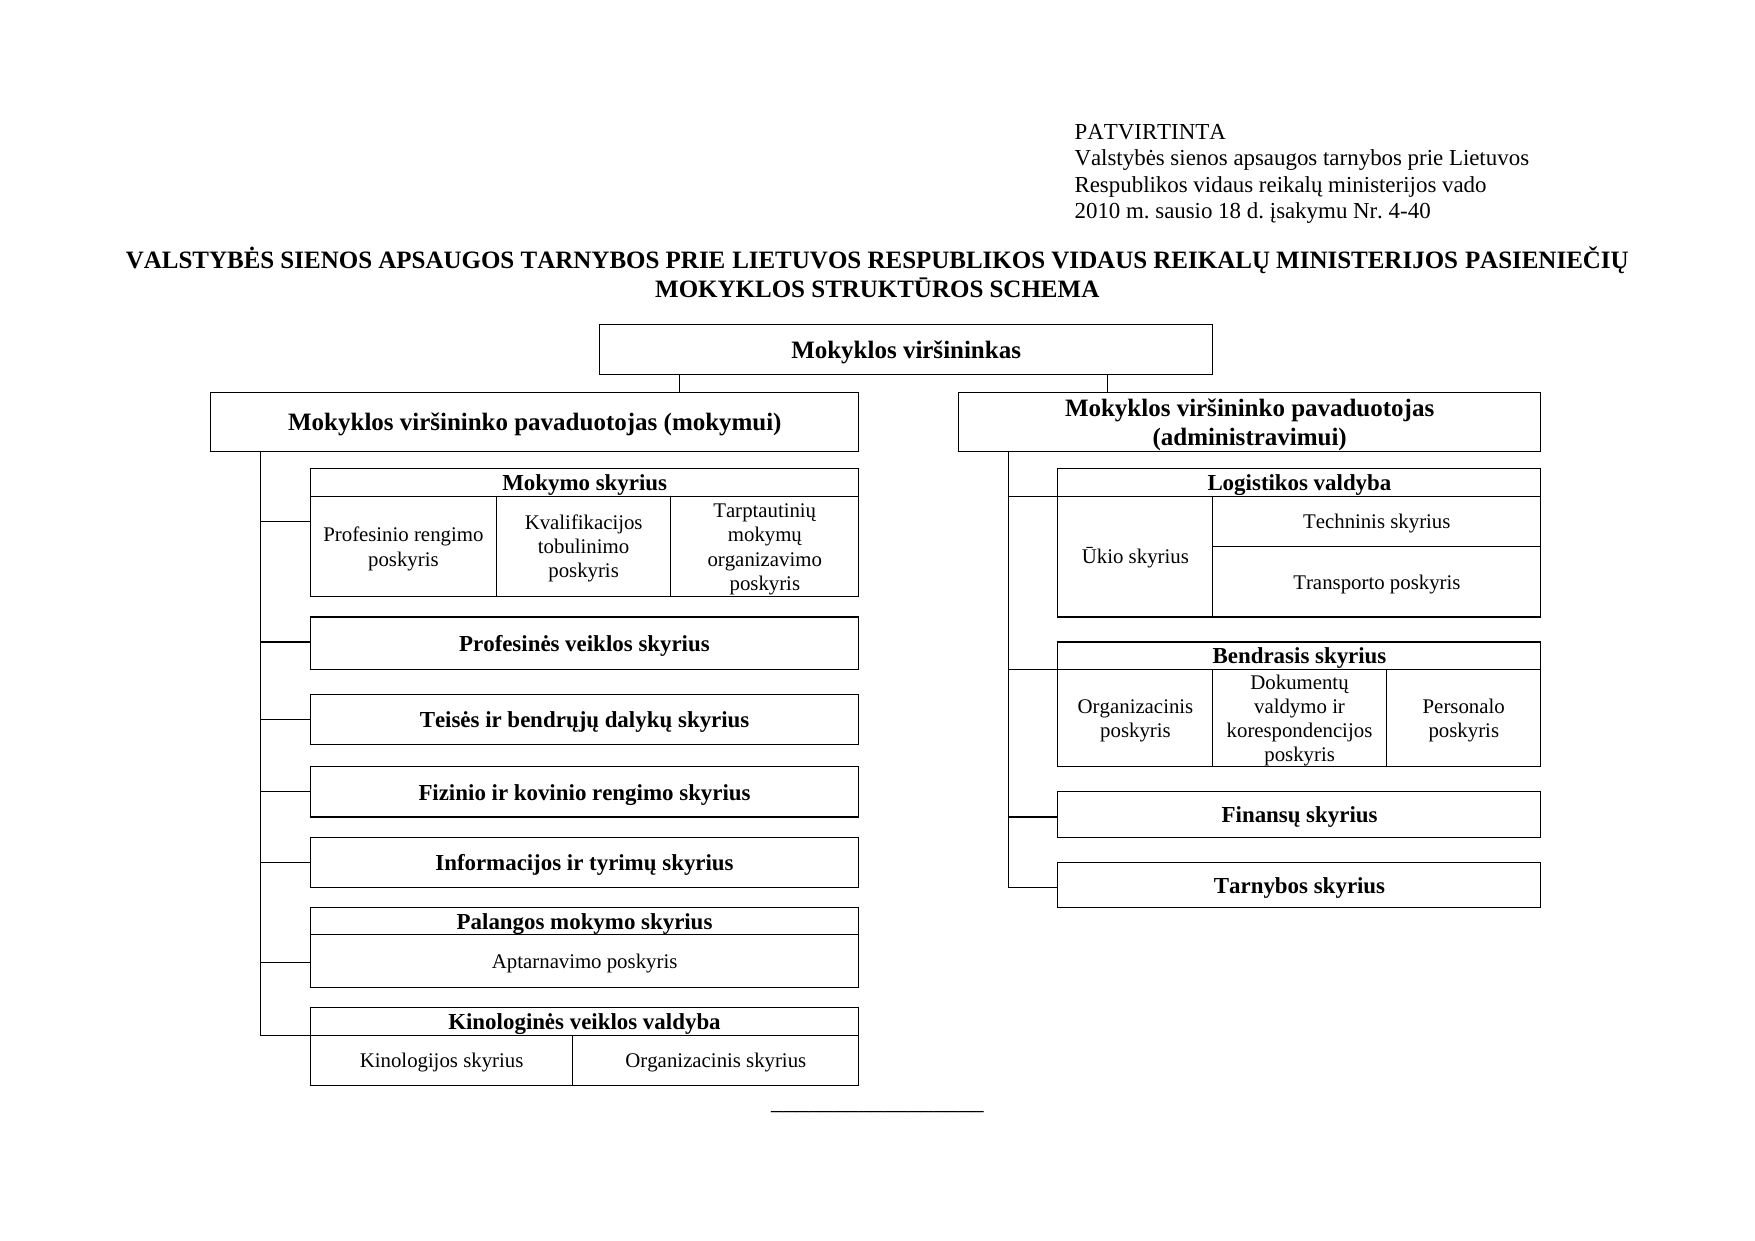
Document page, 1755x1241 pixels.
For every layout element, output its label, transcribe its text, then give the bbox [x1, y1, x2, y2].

table_cell Bendrasis skyrius [1058, 643, 1540, 669]
table_cell [310, 597, 368, 616]
table_cell [909, 521, 958, 546]
table_cell [261, 468, 310, 496]
table_cell [1108, 767, 1161, 791]
table_cell [261, 816, 310, 837]
table_cell [909, 417, 958, 451]
table_cell [1009, 497, 1057, 521]
table_cell [798, 670, 859, 694]
table_cell [1219, 934, 1274, 962]
table_cell [427, 888, 487, 907]
table_cell [1438, 838, 1491, 862]
table_cell [161, 349, 211, 374]
table_cell [1541, 392, 1593, 417]
table_cell [261, 792, 310, 816]
table_cell [261, 452, 310, 468]
table_cell [553, 745, 616, 766]
table_cell [958, 987, 1008, 1007]
table_cell [1112, 934, 1166, 962]
table_cell Informacijos ir tyrimų skyrius [311, 838, 858, 887]
table_cell [310, 670, 368, 694]
table_cell [161, 766, 211, 791]
table_cell [909, 546, 958, 571]
table_cell [909, 641, 958, 669]
table_cell [427, 818, 487, 837]
table_cell [1008, 987, 1058, 1007]
table_cell [859, 571, 908, 596]
table_cell [1379, 962, 1433, 987]
table_cell Mokymo skyrius [311, 469, 858, 496]
table_cell [161, 791, 211, 816]
table_cell [1269, 1035, 1329, 1059]
table_cell [859, 907, 908, 934]
table_cell [1269, 1007, 1329, 1034]
table_cell [1438, 618, 1491, 641]
table_cell Dokumentų valdymo ir korespondencijos poskyris [1213, 670, 1386, 766]
table_cell [1009, 468, 1057, 496]
table_cell [859, 1007, 908, 1034]
table_cell [1108, 1035, 1161, 1059]
table_cell [1213, 374, 1269, 392]
table_cell Aptarnavimo poskyris [311, 935, 858, 987]
table_cell [260, 374, 310, 392]
table_header [310, 324, 439, 349]
table_cell [161, 719, 211, 744]
table_cell [859, 521, 908, 546]
table_cell [261, 522, 310, 546]
table_cell [1058, 1035, 1108, 1059]
table_cell [859, 837, 908, 862]
table_cell [161, 669, 211, 694]
table_header [161, 324, 211, 349]
table_cell [211, 987, 260, 1007]
table_cell [161, 862, 211, 887]
table_cell [679, 745, 737, 766]
table_cell [679, 888, 737, 907]
table_cell [1330, 452, 1386, 468]
table_cell [1438, 374, 1491, 392]
table_cell [798, 745, 859, 766]
table_cell Personalo poskyris [1387, 670, 1540, 766]
table_cell [1009, 546, 1057, 571]
table_cell [161, 962, 211, 987]
table_cell [1213, 349, 1269, 374]
table_cell [1058, 838, 1108, 862]
table_cell [1541, 907, 1593, 934]
table_cell [859, 766, 908, 791]
table_cell [211, 1035, 260, 1059]
table_cell [679, 597, 737, 616]
table_cell [738, 745, 798, 766]
table_cell [492, 349, 520, 374]
table_cell [1009, 837, 1058, 862]
table_cell [599, 375, 651, 392]
table_cell [798, 597, 859, 616]
table_cell [161, 1060, 211, 1085]
table_cell [680, 375, 756, 392]
table_cell [310, 374, 439, 392]
table_cell [440, 452, 492, 468]
table_cell [161, 987, 211, 1007]
table_cell [1058, 934, 1112, 962]
table_cell [1379, 934, 1433, 962]
table_cell [310, 349, 439, 374]
table_cell [211, 694, 260, 719]
table_header [492, 324, 520, 349]
table_cell [1541, 468, 1593, 496]
table_cell [651, 452, 679, 468]
table_cell [1112, 962, 1166, 987]
table_cell [958, 934, 1008, 962]
table_cell [1541, 616, 1593, 641]
table_cell [1438, 1007, 1491, 1034]
table_cell [1213, 452, 1269, 468]
table_cell [1486, 934, 1541, 962]
table_cell [1008, 888, 1057, 907]
table_cell [1541, 521, 1593, 546]
table_cell Organizacinis poskyris [1058, 670, 1212, 766]
table_cell [1330, 838, 1386, 862]
table_cell [1269, 618, 1329, 641]
table_cell [909, 887, 958, 907]
table_cell [261, 1007, 310, 1034]
table_header [1541, 324, 1593, 349]
table_cell [1541, 934, 1593, 962]
table_cell [1213, 618, 1269, 641]
table_cell [520, 452, 599, 468]
table_cell [1213, 838, 1269, 862]
table_cell [487, 670, 553, 694]
table_cell [1058, 1060, 1108, 1085]
table_cell [261, 887, 310, 907]
table_cell [211, 521, 260, 546]
table_cell [958, 816, 1008, 837]
table_cell [368, 818, 427, 837]
table_cell [1541, 1060, 1593, 1085]
table_cell [1491, 452, 1541, 468]
table_cell [909, 496, 958, 521]
table_cell [958, 907, 1008, 934]
table_cell [1058, 375, 1107, 392]
table_cell [1541, 887, 1593, 907]
table_cell [1386, 987, 1438, 1007]
table_cell [1108, 1007, 1161, 1034]
table_cell [958, 862, 1008, 887]
table_cell [909, 375, 958, 392]
table_cell [909, 451, 958, 468]
table_cell [1491, 987, 1541, 1007]
table_cell Transporto poskyris [1213, 547, 1540, 616]
table_cell [1161, 1035, 1213, 1059]
table_cell Teisės ir bendrųjų dalykų skyrius [311, 695, 858, 744]
table_cell [161, 571, 211, 596]
table_cell [1330, 1007, 1386, 1034]
table_cell [599, 452, 651, 468]
table_cell [1330, 349, 1386, 374]
table_cell [1386, 618, 1438, 641]
table_cell [1491, 1007, 1541, 1034]
table_cell [161, 837, 211, 862]
table_cell [211, 468, 260, 496]
table_cell [1269, 374, 1329, 392]
table_cell Tarptautinių mokymų organizavimo poskyris [671, 497, 858, 596]
table_cell [1541, 1035, 1593, 1059]
table_cell [161, 907, 211, 934]
table_cell [1009, 571, 1057, 596]
table_cell [798, 888, 859, 907]
table_cell [859, 719, 908, 744]
table_cell [310, 818, 368, 837]
table_cell [1008, 1007, 1058, 1034]
table_cell [261, 907, 310, 934]
table_cell [211, 837, 260, 862]
table_cell [1438, 1060, 1491, 1085]
table_header [520, 324, 599, 349]
table_cell [1213, 908, 1269, 934]
table_cell [859, 392, 908, 417]
table_cell [738, 670, 798, 694]
table_cell [211, 452, 260, 468]
table_cell [1386, 1060, 1438, 1085]
table_cell [958, 962, 1008, 987]
table_cell [1438, 349, 1491, 374]
table_cell [1009, 818, 1057, 837]
table_cell [1161, 375, 1213, 392]
table_cell [1058, 618, 1108, 641]
table_cell [1009, 719, 1057, 744]
table_cell [909, 1007, 958, 1034]
table_cell [261, 496, 310, 521]
table_cell [1108, 908, 1161, 934]
text Valstybės sienos apsaugos tarnybos prie Lietuvos Respublikos vidaus reikalų ministerijos vado [1074, 144, 1636, 197]
table_cell [1541, 962, 1593, 987]
table_cell [859, 694, 908, 719]
table_cell Ūkio skyrius [1058, 497, 1212, 616]
table_cell [211, 496, 260, 521]
table_cell [1438, 908, 1491, 934]
table_cell [909, 1060, 958, 1085]
table_cell [211, 744, 260, 766]
table_cell [1009, 521, 1057, 546]
table_header [1386, 324, 1438, 349]
table_cell [958, 375, 1008, 392]
table_cell [492, 452, 520, 468]
table_cell [553, 670, 616, 694]
text _________________ [118, 1086, 1636, 1114]
table_cell [161, 451, 211, 468]
table_cell [909, 596, 958, 616]
table_cell [1108, 618, 1161, 641]
text VALSTYBĖS SIENOS APSAUGOS TARNYBOS PRIE Lietuvos Respublikos vidaus reikalų ministerijos PASIENIEČIŲ MOKYKLOS STRUKTŪROS SCHEMA [118, 245, 1636, 303]
table_cell [310, 452, 439, 468]
table_cell [260, 1060, 310, 1085]
table_cell [616, 597, 679, 616]
table_cell [1009, 862, 1057, 887]
table_cell [1009, 766, 1058, 791]
table_cell [211, 907, 260, 934]
table_cell [909, 571, 958, 596]
table_cell [958, 766, 1008, 791]
table_cell [261, 934, 310, 962]
table_cell [211, 887, 260, 907]
table_cell [368, 888, 427, 907]
table_cell Profesinio rengimo poskyris [311, 497, 496, 596]
table_cell [1386, 452, 1438, 468]
table_cell [1219, 962, 1274, 987]
table_cell [808, 375, 859, 392]
table_cell [261, 744, 310, 766]
table_cell [310, 888, 368, 907]
table_cell [1325, 934, 1379, 962]
table_cell [368, 670, 427, 694]
table_cell [211, 349, 260, 374]
table_cell [1541, 349, 1593, 374]
table_cell [738, 888, 798, 907]
table_cell [368, 745, 427, 766]
table_cell [616, 670, 679, 694]
table_cell [958, 452, 1008, 468]
table_cell [553, 818, 616, 837]
table_cell [1491, 908, 1541, 934]
table_cell [1058, 767, 1108, 791]
table_cell [1269, 1060, 1329, 1085]
table_cell [261, 720, 310, 744]
table_cell [909, 1035, 958, 1059]
table_cell [1009, 670, 1057, 694]
table_cell Kinologijos skyrius [311, 1036, 572, 1085]
table_cell [161, 392, 210, 417]
table_cell [798, 818, 859, 837]
table_cell [1491, 1060, 1541, 1085]
table_cell [261, 546, 310, 571]
table_cell [958, 669, 1008, 694]
table_cell [260, 1036, 310, 1059]
table_cell [1269, 987, 1329, 1007]
table_cell [1108, 1060, 1161, 1085]
table_cell [1213, 767, 1269, 791]
table_cell [1008, 934, 1058, 962]
table_cell [1541, 669, 1593, 694]
table_cell [440, 349, 492, 374]
table_cell [958, 596, 1008, 616]
table_cell [211, 1060, 260, 1085]
table_cell Kvalifikacijos tobulinimo poskyris [497, 497, 670, 596]
table_cell [1541, 1007, 1593, 1034]
table_cell [261, 596, 310, 616]
table_cell [1386, 349, 1438, 374]
table_cell [211, 816, 260, 837]
table_cell [261, 694, 310, 719]
table_cell [1330, 1035, 1386, 1059]
table_cell [553, 597, 616, 616]
table_cell [487, 597, 553, 616]
table_cell [161, 694, 211, 719]
table_cell [1008, 962, 1058, 987]
table_cell [1058, 452, 1108, 468]
table_cell [1438, 452, 1491, 468]
table_cell [161, 468, 211, 496]
table_cell [310, 745, 368, 766]
table_cell [958, 719, 1008, 744]
table_cell [211, 962, 260, 987]
table_cell [1008, 907, 1058, 934]
table_cell [1058, 908, 1108, 934]
table_cell [859, 641, 908, 669]
table_cell [211, 1007, 260, 1034]
table_cell [520, 349, 599, 374]
table_cell [520, 374, 599, 392]
table_cell [909, 816, 958, 837]
table_cell [368, 597, 427, 616]
table_cell [859, 417, 908, 451]
table_cell [261, 766, 310, 791]
table_cell Tarnybos skyrius [1058, 863, 1540, 907]
table_cell [1161, 987, 1213, 1007]
table_cell [958, 1060, 1008, 1085]
table_cell [859, 669, 908, 694]
table_header [1213, 324, 1269, 349]
table_cell [958, 496, 1008, 521]
table_cell Mokyklos viršininko pavaduotojas (mokymui) [211, 393, 858, 451]
table_cell [1386, 838, 1438, 862]
table_cell [1541, 837, 1593, 862]
table_cell [1541, 571, 1593, 596]
table_cell [492, 374, 520, 392]
table_cell Logistikos valdyba [1058, 469, 1540, 496]
table_cell [909, 962, 958, 987]
table_cell [909, 694, 958, 719]
table_cell [1274, 962, 1325, 987]
table_cell [211, 374, 260, 392]
table_cell [679, 670, 737, 694]
table_header Mokyklos viršininkas [600, 325, 1212, 374]
table_cell [859, 1060, 908, 1085]
table_cell [859, 1035, 908, 1059]
table_cell [1008, 1060, 1058, 1085]
table_cell [958, 1007, 1008, 1034]
table_cell [211, 641, 260, 669]
table_cell [1330, 374, 1386, 392]
table_cell [859, 962, 908, 987]
table_cell [261, 987, 310, 1007]
table_cell [1541, 694, 1593, 719]
table_cell [1008, 375, 1058, 392]
table_cell [679, 818, 737, 837]
table_cell [1541, 791, 1593, 816]
table_cell [909, 669, 958, 694]
table_cell [1058, 962, 1112, 987]
table_cell [958, 571, 1008, 596]
table_cell [211, 616, 260, 641]
table_cell [909, 719, 958, 744]
table_cell [1541, 641, 1593, 669]
table_cell [958, 468, 1008, 496]
table_cell [1009, 616, 1058, 641]
table_cell [553, 888, 616, 907]
table_cell [1386, 374, 1438, 392]
table_cell [958, 694, 1008, 719]
table_cell [1009, 744, 1057, 766]
table_cell [909, 791, 958, 816]
table_cell [1008, 1035, 1058, 1059]
table_cell [211, 766, 260, 791]
table_cell [1161, 452, 1213, 468]
table_cell [1491, 374, 1541, 392]
table_header [1330, 324, 1386, 349]
table_cell [738, 818, 798, 837]
table_cell [161, 521, 211, 546]
table_cell [1386, 1035, 1438, 1059]
table_cell [909, 616, 958, 641]
table_cell [427, 670, 487, 694]
table_cell [261, 643, 310, 669]
table_cell [1058, 987, 1108, 1007]
table_cell [1058, 1007, 1108, 1034]
table_cell [261, 837, 310, 862]
table_cell [958, 887, 1008, 907]
table_cell [1009, 791, 1057, 816]
text 2010 m. sausio 18 d. įsakymu Nr. 4-40 [1074, 197, 1636, 223]
table_header [1438, 324, 1491, 349]
table_cell [1213, 1007, 1269, 1034]
table_cell [261, 669, 310, 694]
table_cell [909, 934, 958, 962]
table_cell [211, 791, 260, 816]
table_cell [1541, 417, 1593, 451]
table_cell [1108, 452, 1161, 468]
table_cell Kinologinės veiklos valdyba [311, 1008, 858, 1034]
table_cell [616, 888, 679, 907]
table_cell [859, 791, 908, 816]
table_cell [1274, 934, 1325, 962]
table_cell [211, 571, 260, 596]
table_cell [1009, 694, 1057, 719]
table_cell [161, 934, 211, 962]
table_cell [161, 887, 211, 907]
table_cell [859, 887, 908, 907]
table_cell [859, 934, 908, 962]
table_cell [616, 818, 679, 837]
table_cell [1161, 838, 1213, 862]
table_cell [859, 616, 908, 641]
table_cell [909, 987, 958, 1007]
table_cell [1108, 838, 1161, 862]
table_cell [1108, 987, 1161, 1007]
table_cell [958, 641, 1008, 669]
table_cell [310, 988, 859, 1007]
table_cell [1161, 1060, 1213, 1085]
table_cell [1386, 1007, 1438, 1034]
table_cell [161, 744, 211, 766]
table_cell [1433, 962, 1486, 987]
table_cell [1541, 451, 1593, 468]
table_cell [909, 766, 958, 791]
table_cell [1330, 618, 1386, 641]
table_cell [909, 907, 958, 934]
table_cell [211, 596, 260, 616]
table_cell [1009, 452, 1058, 468]
table_cell [161, 374, 211, 392]
table_cell [1541, 816, 1593, 837]
table_cell [859, 451, 908, 468]
table_cell [1491, 349, 1541, 374]
table_cell [1330, 987, 1386, 1007]
table_cell [1486, 962, 1541, 987]
table_cell [1541, 744, 1593, 766]
table_cell [1325, 962, 1379, 987]
table_cell Mokyklos viršininko pavaduotojas (administravimui) [959, 393, 1540, 451]
table_cell [1541, 987, 1593, 1007]
table_cell [909, 744, 958, 766]
table_cell [1161, 767, 1213, 791]
table_cell Organizacinis skyrius [573, 1036, 858, 1085]
table_cell [1491, 1035, 1541, 1059]
table_cell [1009, 641, 1057, 669]
table_cell [161, 616, 211, 641]
table_cell [859, 496, 908, 521]
table_header [260, 324, 310, 349]
table_cell [859, 862, 908, 887]
table_cell [1541, 719, 1593, 744]
table_cell [909, 862, 958, 887]
table_cell [756, 375, 808, 392]
text PATVIRTINTA [1074, 118, 1636, 144]
table_cell [211, 669, 260, 694]
table_cell [1491, 767, 1541, 791]
table_cell [427, 745, 487, 766]
table_cell [427, 597, 487, 616]
table_cell [1330, 767, 1386, 791]
table_cell [1213, 1060, 1269, 1085]
table_header [211, 324, 260, 349]
table_cell [211, 719, 260, 744]
table_cell [859, 744, 908, 766]
table_cell Fizinio ir kovinio rengimo skyrius [311, 767, 858, 816]
table_cell [440, 374, 492, 392]
table_cell [1330, 1060, 1386, 1085]
table_cell [1541, 766, 1593, 791]
table_cell [958, 616, 1008, 641]
table_cell [161, 816, 211, 837]
table_cell Profesinės veiklos skyrius [311, 618, 858, 669]
table_cell [1009, 596, 1057, 616]
table_cell [161, 496, 211, 521]
table_cell [211, 546, 260, 571]
table_cell [261, 863, 310, 887]
table_cell Techninis skyrius [1213, 497, 1540, 546]
table_cell [1438, 1035, 1491, 1059]
table_cell [1438, 767, 1491, 791]
table_cell [1541, 862, 1593, 887]
table_cell [211, 934, 260, 962]
table_cell [161, 1007, 211, 1034]
table_cell [1213, 987, 1269, 1007]
table_cell [958, 546, 1008, 571]
table_cell [1166, 962, 1219, 987]
table_cell [1213, 1035, 1269, 1059]
table_cell [1438, 987, 1491, 1007]
table_cell [1161, 1007, 1213, 1034]
table_cell [487, 818, 553, 837]
table_cell [261, 963, 310, 987]
table_cell [260, 349, 310, 374]
table_header [1491, 324, 1541, 349]
table_cell [1386, 908, 1438, 934]
table_cell [161, 641, 211, 669]
table_cell Palangos mokymo skyrius [311, 908, 858, 934]
table_cell [756, 452, 808, 468]
table_cell [909, 468, 958, 496]
table_cell [1330, 908, 1386, 934]
table_cell [616, 745, 679, 766]
table_cell [1541, 596, 1593, 616]
table_cell [958, 837, 1008, 862]
table_cell [161, 546, 211, 571]
table_cell [1269, 908, 1329, 934]
table_cell [161, 1035, 211, 1059]
table_cell [1541, 374, 1593, 392]
table_cell [1491, 618, 1541, 641]
table_cell [1269, 452, 1329, 468]
table_cell [679, 452, 756, 468]
table_cell [909, 837, 958, 862]
table_cell [487, 745, 553, 766]
table_cell [161, 417, 210, 451]
table_cell [909, 392, 958, 417]
table_cell [1541, 546, 1593, 571]
table_cell [859, 596, 908, 616]
table_cell [211, 862, 260, 887]
table_cell [859, 987, 908, 1007]
table_cell [859, 546, 908, 571]
table_cell [1269, 838, 1329, 862]
table_cell [1269, 767, 1329, 791]
table_cell [958, 1035, 1008, 1059]
table_cell [859, 468, 908, 496]
table_cell [1108, 375, 1161, 392]
table_cell [738, 597, 798, 616]
table_cell [161, 596, 211, 616]
table_cell [1166, 934, 1219, 962]
table_cell [859, 375, 908, 392]
table_cell [958, 521, 1008, 546]
table_cell [651, 375, 679, 392]
table_cell [261, 616, 310, 641]
table_cell [261, 571, 310, 596]
table_header [440, 324, 492, 349]
table_cell [1433, 934, 1486, 962]
table_cell [958, 744, 1008, 766]
table_cell [808, 452, 859, 468]
table_cell Finansų skyrius [1058, 792, 1540, 837]
table_cell [958, 791, 1008, 816]
table_cell [487, 888, 553, 907]
table_cell [1161, 908, 1213, 934]
table_header [1269, 324, 1329, 349]
table_cell [1161, 618, 1213, 641]
table_cell [1269, 349, 1329, 374]
table_cell [1541, 496, 1593, 521]
table_cell [859, 816, 908, 837]
table_cell [1386, 767, 1438, 791]
table_cell [1491, 838, 1541, 862]
